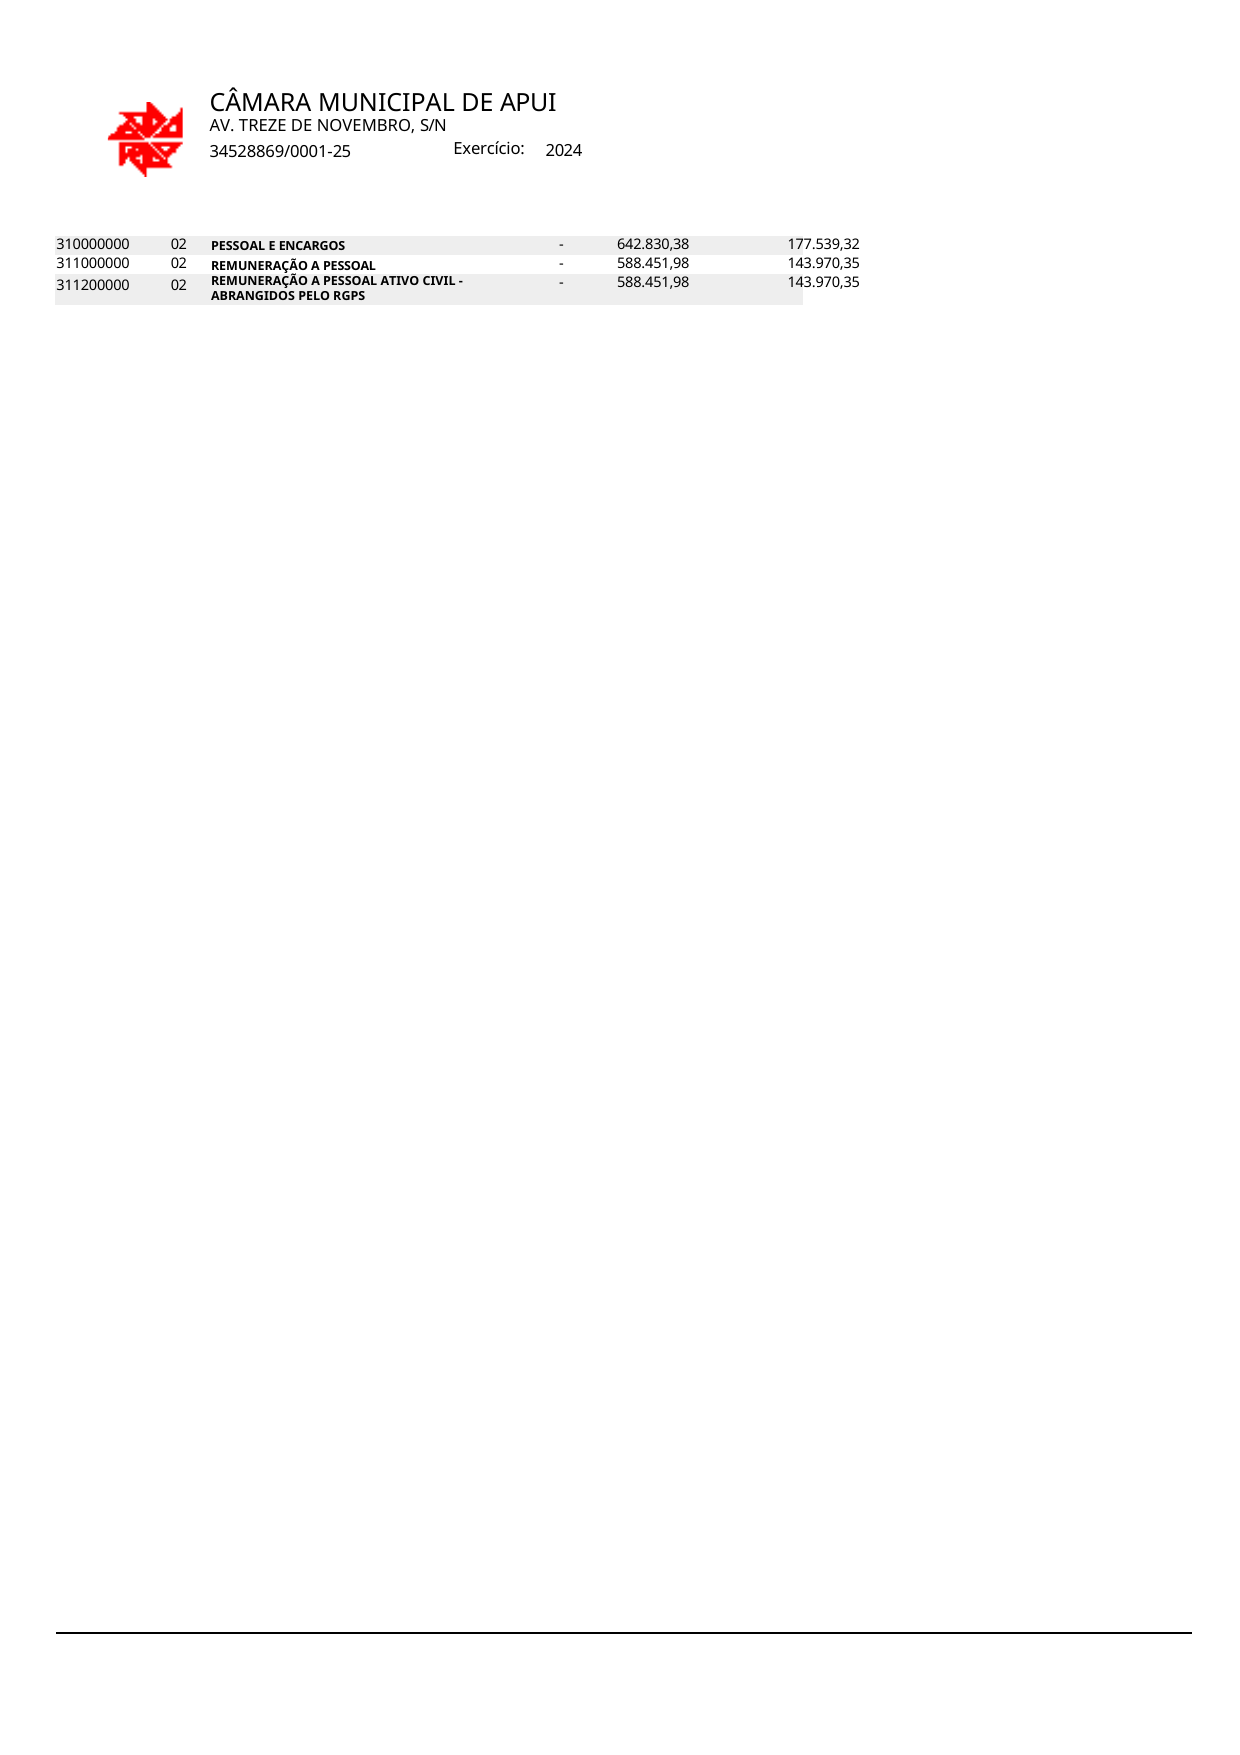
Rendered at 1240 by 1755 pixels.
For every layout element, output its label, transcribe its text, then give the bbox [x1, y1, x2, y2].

table_cell 311000000 [55, 255, 137, 274]
table_cell - [548, 255, 580, 274]
table_cell 143.970,35 [745, 255, 803, 274]
table_cell 588.451,98 [580, 255, 745, 274]
table_cell 02 [137, 236, 199, 255]
table_cell - [548, 236, 580, 255]
table_cell 143.970,35 [745, 274, 803, 305]
table_cell REMUNERAÇÃO A PESSOAL ATIVO CIVIL - ABRANGIDOS PELO RGPS [199, 274, 548, 305]
table_cell PESSOAL E ENCARGOS [199, 236, 548, 255]
table_cell 311200000 [55, 274, 137, 305]
table_cell 02 [137, 274, 199, 305]
table_cell 02 [137, 255, 199, 274]
table_cell - [548, 274, 580, 305]
table_cell REMUNERAÇÃO A PESSOAL [199, 255, 548, 274]
table_cell 177.539,32 [745, 236, 803, 255]
table_cell 642.830,38 [580, 236, 745, 255]
table_cell 588.451,98 [580, 274, 745, 305]
table_cell 310000000 [55, 236, 137, 255]
